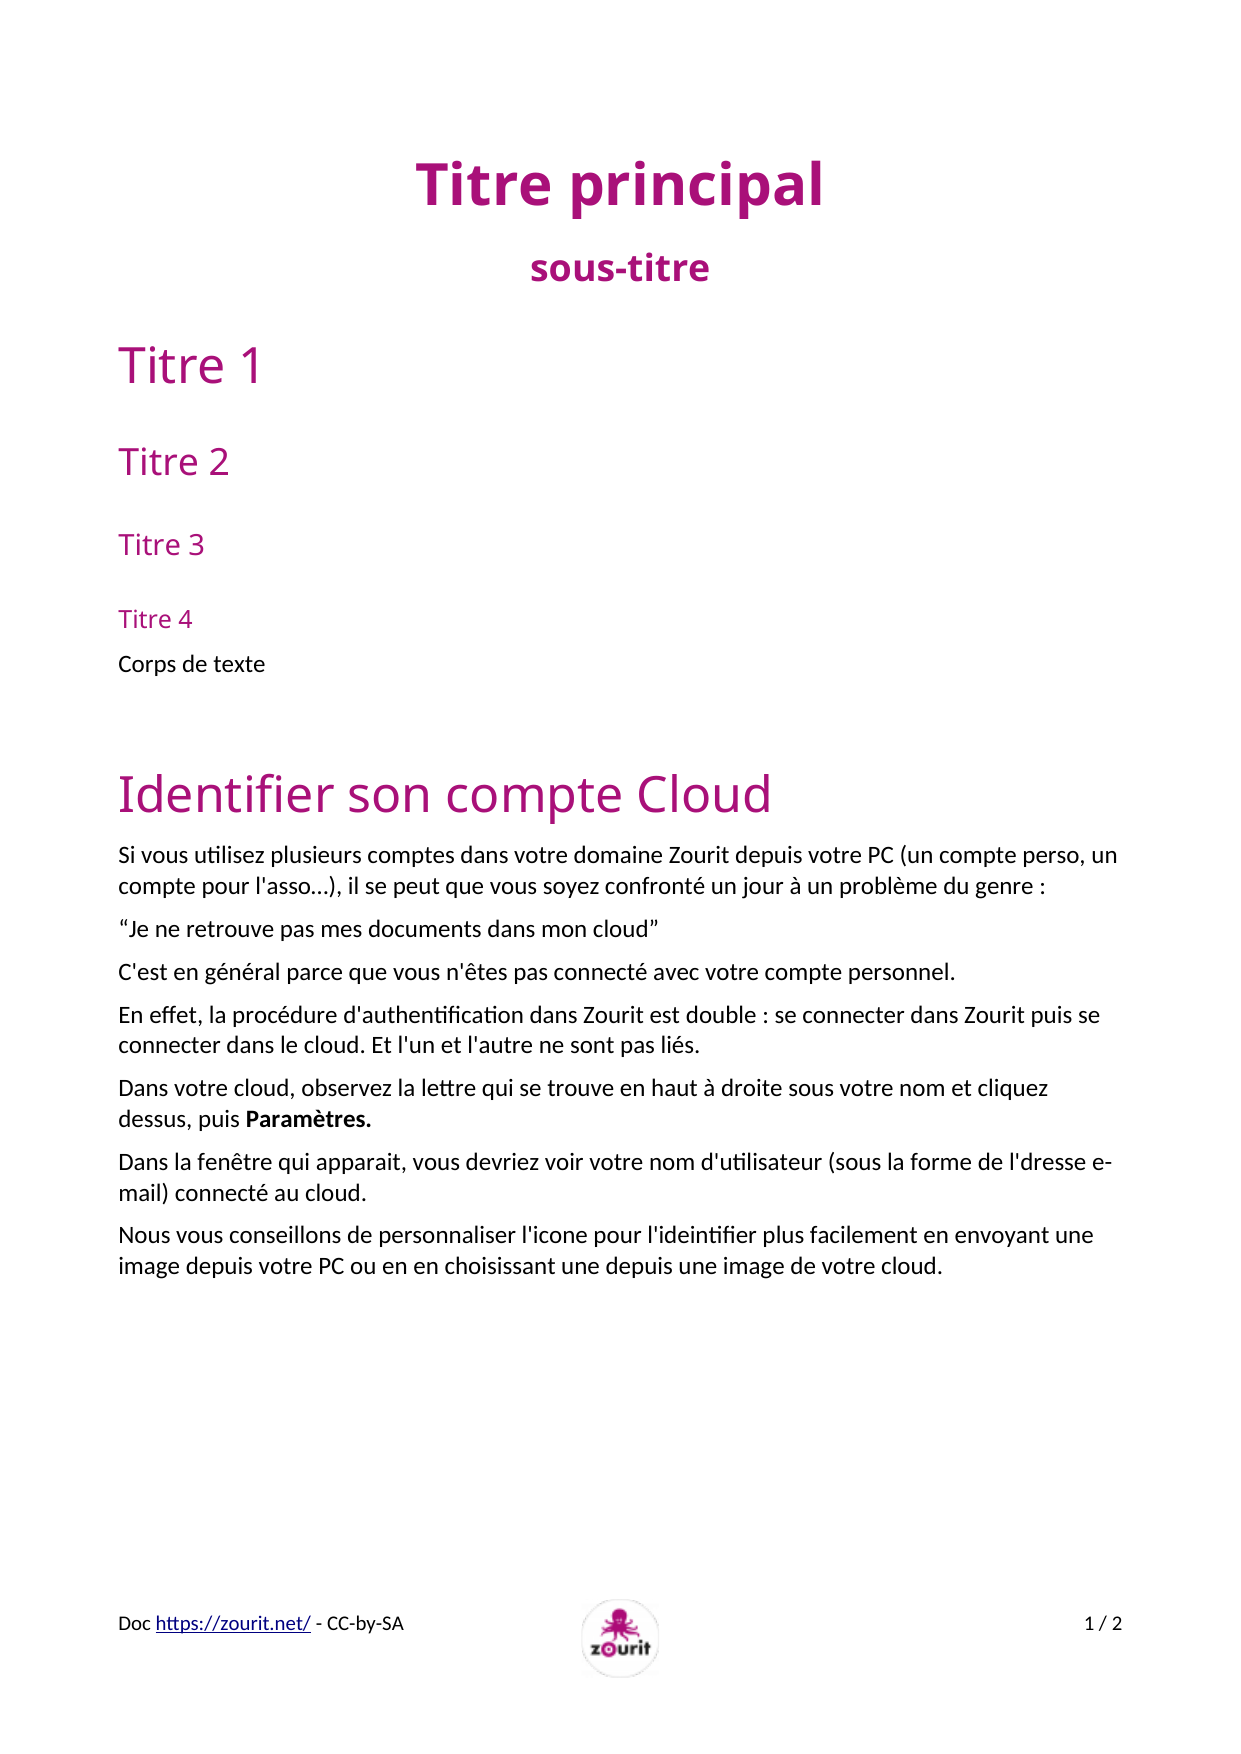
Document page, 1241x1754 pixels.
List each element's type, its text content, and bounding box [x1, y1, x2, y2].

picture [581, 1599, 660, 1678]
subtitle Titre 4 [118, 601, 1122, 635]
text En effet, la procédure d'authentification dans Zourit est double : se connecter dans Zourit puis se connecter dans le cloud. Et l'un et l'autre ne sont pas liés. [118, 999, 1122, 1060]
subtitle sous-titre [118, 241, 1122, 292]
text Dans votre cloud, observez la lettre qui se trouve en haut à droite sous votre nom et cliquez dessus, puis Paramètres. [118, 1073, 1122, 1134]
text Dans la fenêtre qui apparait, vous devriez voir votre nom d'utilisateur (sous la forme de l'dresse e-mail) connecté au cloud. [118, 1146, 1122, 1207]
subtitle Titre 1 [118, 330, 1122, 398]
subtitle Identifier son compte Cloud [118, 759, 1122, 827]
subtitle Titre 3 [118, 524, 1122, 564]
title Titre principal [118, 143, 1122, 223]
text Nous vous conseillons de personnaliser l'icone pour l'ideintifier plus facilement en envoyant une image depuis votre PC ou en en choisissant une depuis une image de votre cloud. [118, 1220, 1122, 1281]
text Corps de texte [118, 648, 1122, 678]
text Si vous utilisez plusieurs comptes dans votre domaine Zourit depuis votre PC (un compte perso, un compte pour l'asso…), il se peut que vous soyez confronté un jour à un problème du genre : [118, 839, 1122, 901]
subtitle Titre 2 [118, 436, 1122, 487]
text “Je ne retrouve pas mes documents dans mon cloud” [118, 913, 1122, 943]
text C'est en général parce que vous n'êtes pas connecté avec votre compte personnel. [118, 956, 1122, 987]
